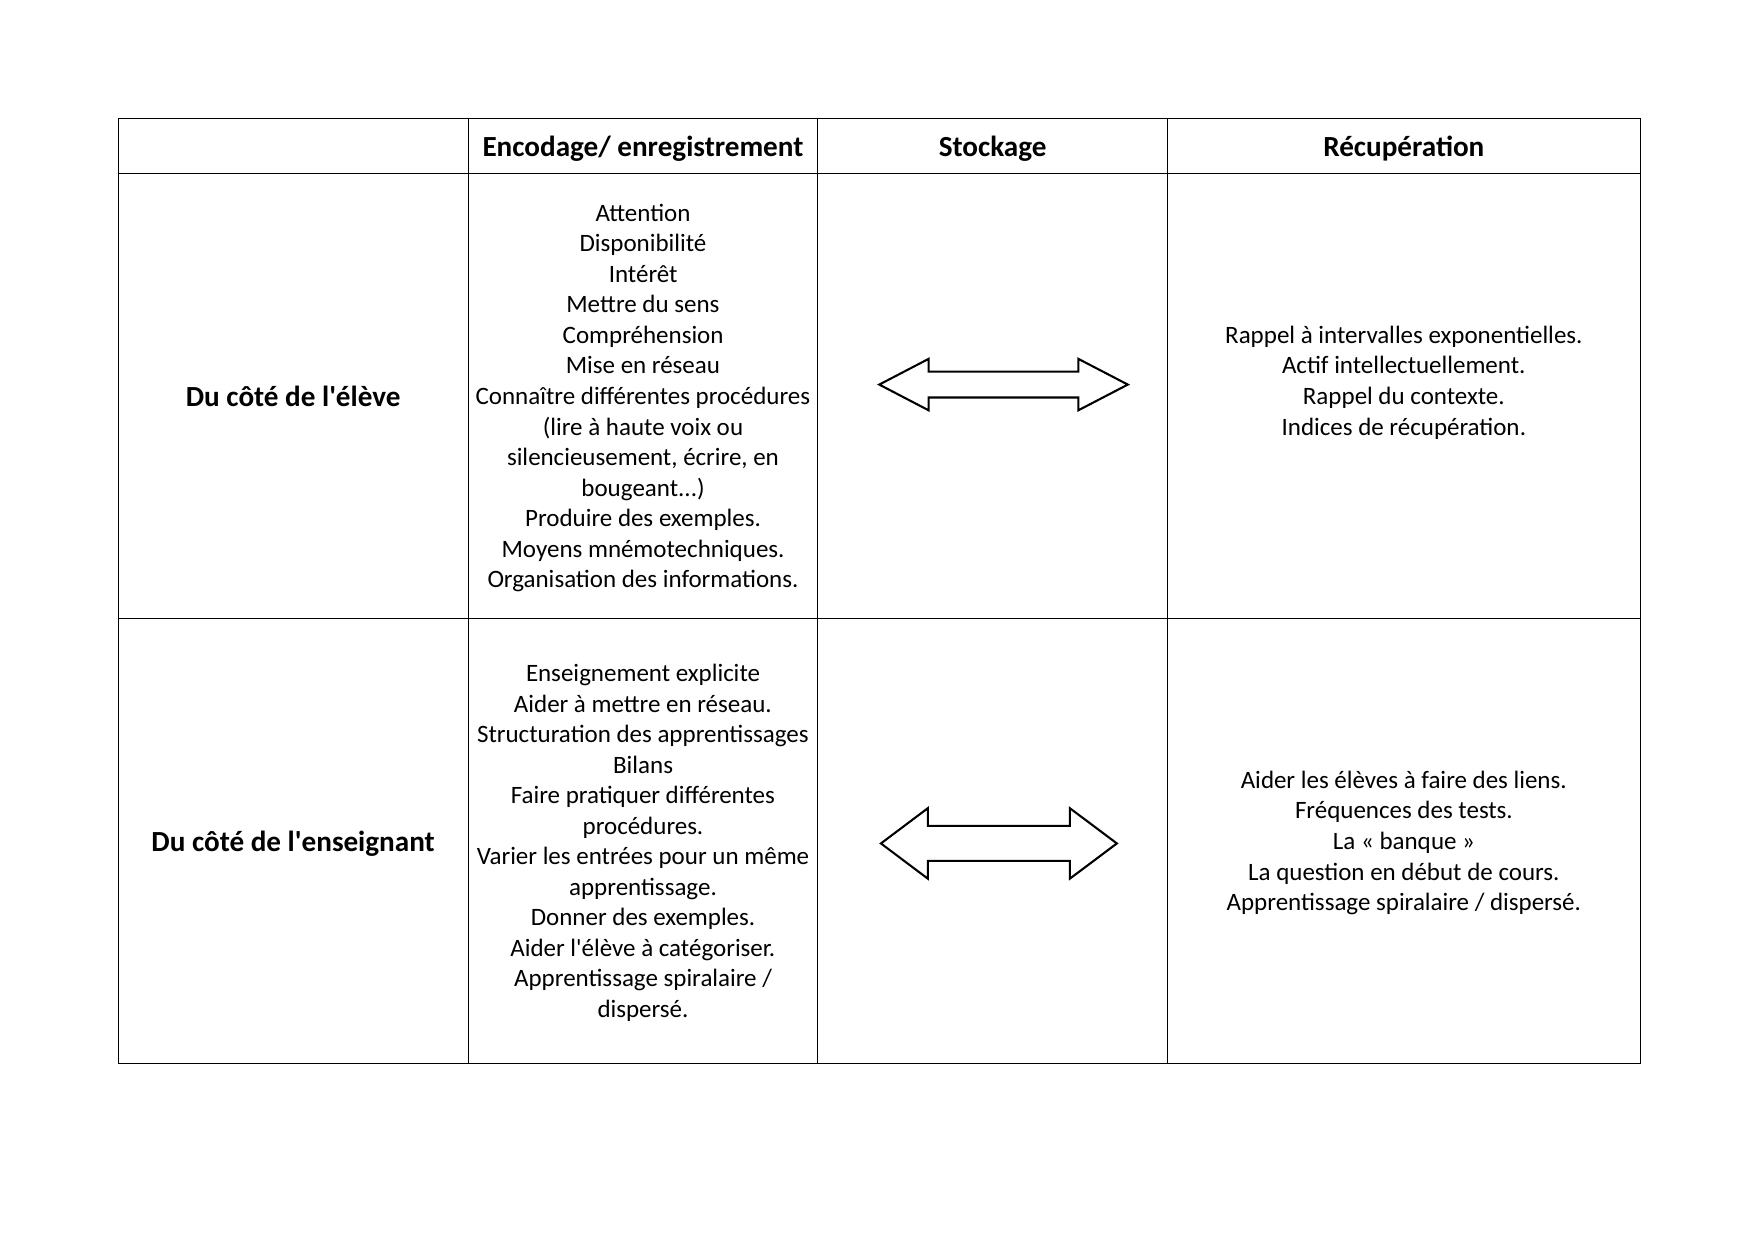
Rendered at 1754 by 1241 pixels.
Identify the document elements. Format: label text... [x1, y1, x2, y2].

table_header Récupération [1168, 119, 1640, 173]
table_cell Du côté de l'enseignant [119, 619, 468, 1063]
table_cell [818, 174, 1167, 618]
table_cell Enseignement explicite Aider à mettre en réseau. Structuration des apprentissages Bilans Faire pratiquer différentes procédures. Varier les entrées pour un même apprentissage. Donner des exemples. Aider l'élève à catégoriser. Apprentissage spiralaire / dispersé. [469, 619, 817, 1063]
table_header Encodage/ enregistrement [469, 119, 817, 173]
table_header [119, 119, 468, 173]
table_cell Rappel à intervalles exponentielles. Actif intellectuellement. Rappel du contexte. Indices de récupération. [1168, 174, 1640, 618]
table_cell Attention Disponibilité Intérêt Mettre du sens Compréhension Mise en réseau Connaître différentes procédures (lire à haute voix ou silencieusement, écrire, en bougeant...) Produire des exemples. Moyens mnémotechniques. Organisation des informations. [469, 174, 817, 618]
table_header Stockage [818, 119, 1167, 173]
table_cell [818, 619, 1167, 1063]
table_cell Du côté de l'élève [119, 174, 468, 618]
table_cell Aider les élèves à faire des liens. Fréquences des tests. La « banque » La question en début de cours. Apprentissage spiralaire / dispersé. [1168, 619, 1640, 1063]
